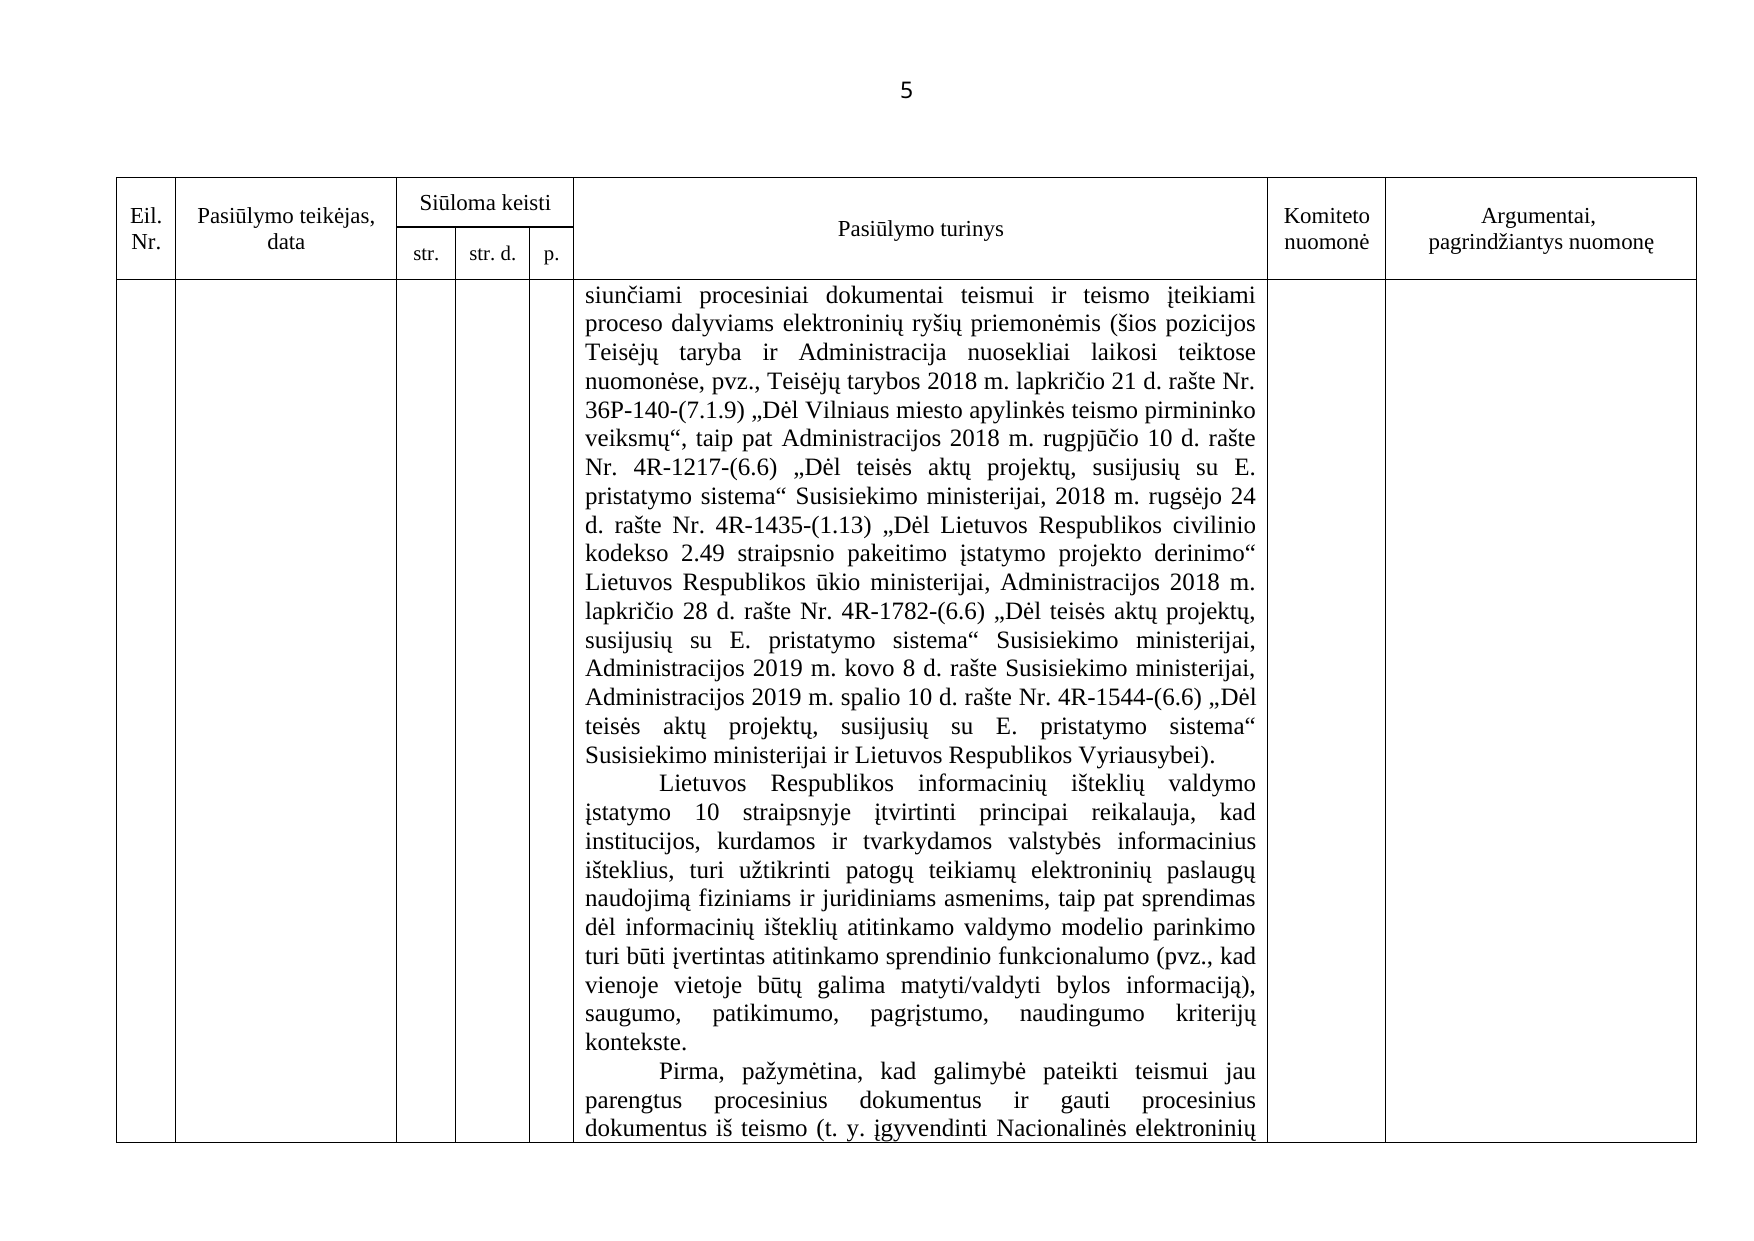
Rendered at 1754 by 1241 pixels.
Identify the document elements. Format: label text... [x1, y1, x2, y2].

table_header Pasiūlymo teikėjas, data [176, 178, 396, 279]
table_cell [176, 280, 396, 1142]
table_header Argumentai, pagrindžiantys nuomonę [1386, 178, 1696, 279]
table_cell [456, 280, 529, 1142]
table_cell [1268, 280, 1385, 1142]
table_cell str. [397, 228, 455, 279]
table_cell [397, 280, 455, 1142]
table_header Komiteto nuomonė [1268, 178, 1385, 279]
table_cell [117, 280, 175, 1142]
table_cell [530, 280, 573, 1142]
table_cell str. d. [456, 228, 529, 279]
table_header Eil. Nr. [117, 178, 175, 279]
table_cell p. [530, 228, 573, 279]
table_cell siunčiami procesiniai dokumentai teismui ir teismo įteikiami proceso dalyviams elektroninių ryšių priemonėmis (šios pozicijos Teisėjų taryba ir Administracija nuosekliai laikosi teiktose nuomonėse, pvz., Teisėjų tarybos 2018 m. lapkričio 21 d. rašte Nr. 36P-140-(7.1.9) „Dėl Vilniaus miesto apylinkės teismo pirmininko veiksmų“, taip pat Administracijos 2018 m. rugpjūčio 10 d. rašte Nr. 4R-1217-(6.6) „Dėl teisės aktų projektų, susijusių su E. pristatymo sistema“ Susisiekimo ministerijai, 2018 m. rugsėjo 24 d. rašte Nr. 4R-1435-(1.13) „Dėl Lietuvos Respublikos civilinio kodekso 2.49 straipsnio pakeitimo įstatymo projekto derinimo“ Lietuvos Respublikos ūkio ministerijai, Administracijos 2018 m. lapkričio 28 d. rašte Nr. 4R-1782-(6.6) „Dėl teisės aktų projektų, susijusių su E. pristatymo sistema“ Susisiekimo ministerijai, Administracijos 2019 m. kovo 8 d. rašte Susisiekimo ministerijai, Administracijos 2019 m. spalio 10 d. rašte Nr. 4R-1544-(6.6) „Dėl teisės aktų projektų, susijusių su E. pristatymo sistema“ Susisiekimo ministerijai ir Lietuvos Respublikos Vyriausybei). Lietuvos Respublikos informacinių išteklių valdymo įstatymo 10 straipsnyje įtvirtinti principai reikalauja, kad institucijos, kurdamos ir tvarkydamos valstybės informacinius išteklius, turi užtikrinti patogų teikiamų elektroninių paslaugų naudojimą fiziniams ir juridiniams asmenims, taip pat sprendimas dėl informacinių išteklių atitinkamo valdymo modelio parinkimo turi būti įvertintas atitinkamo sprendinio funkcionalumo (pvz., kad vienoje vietoje būtų galima matyti/valdyti bylos informaciją), saugumo, patikimumo, pagrįstumo, naudingumo kriterijų kontekste. Pirma, pažymėtina, kad galimybė pateikti teismui jau parengtus procesinius dokumentus ir gauti procesinius dokumentus iš teismo (t. y. įgyvendinti Nacionalinės elektroninių [574, 280, 1267, 1142]
table_header Pasiūlymo turinys [574, 178, 1267, 279]
table_cell [1386, 280, 1696, 1142]
table_header Siūloma keisti [397, 178, 573, 226]
